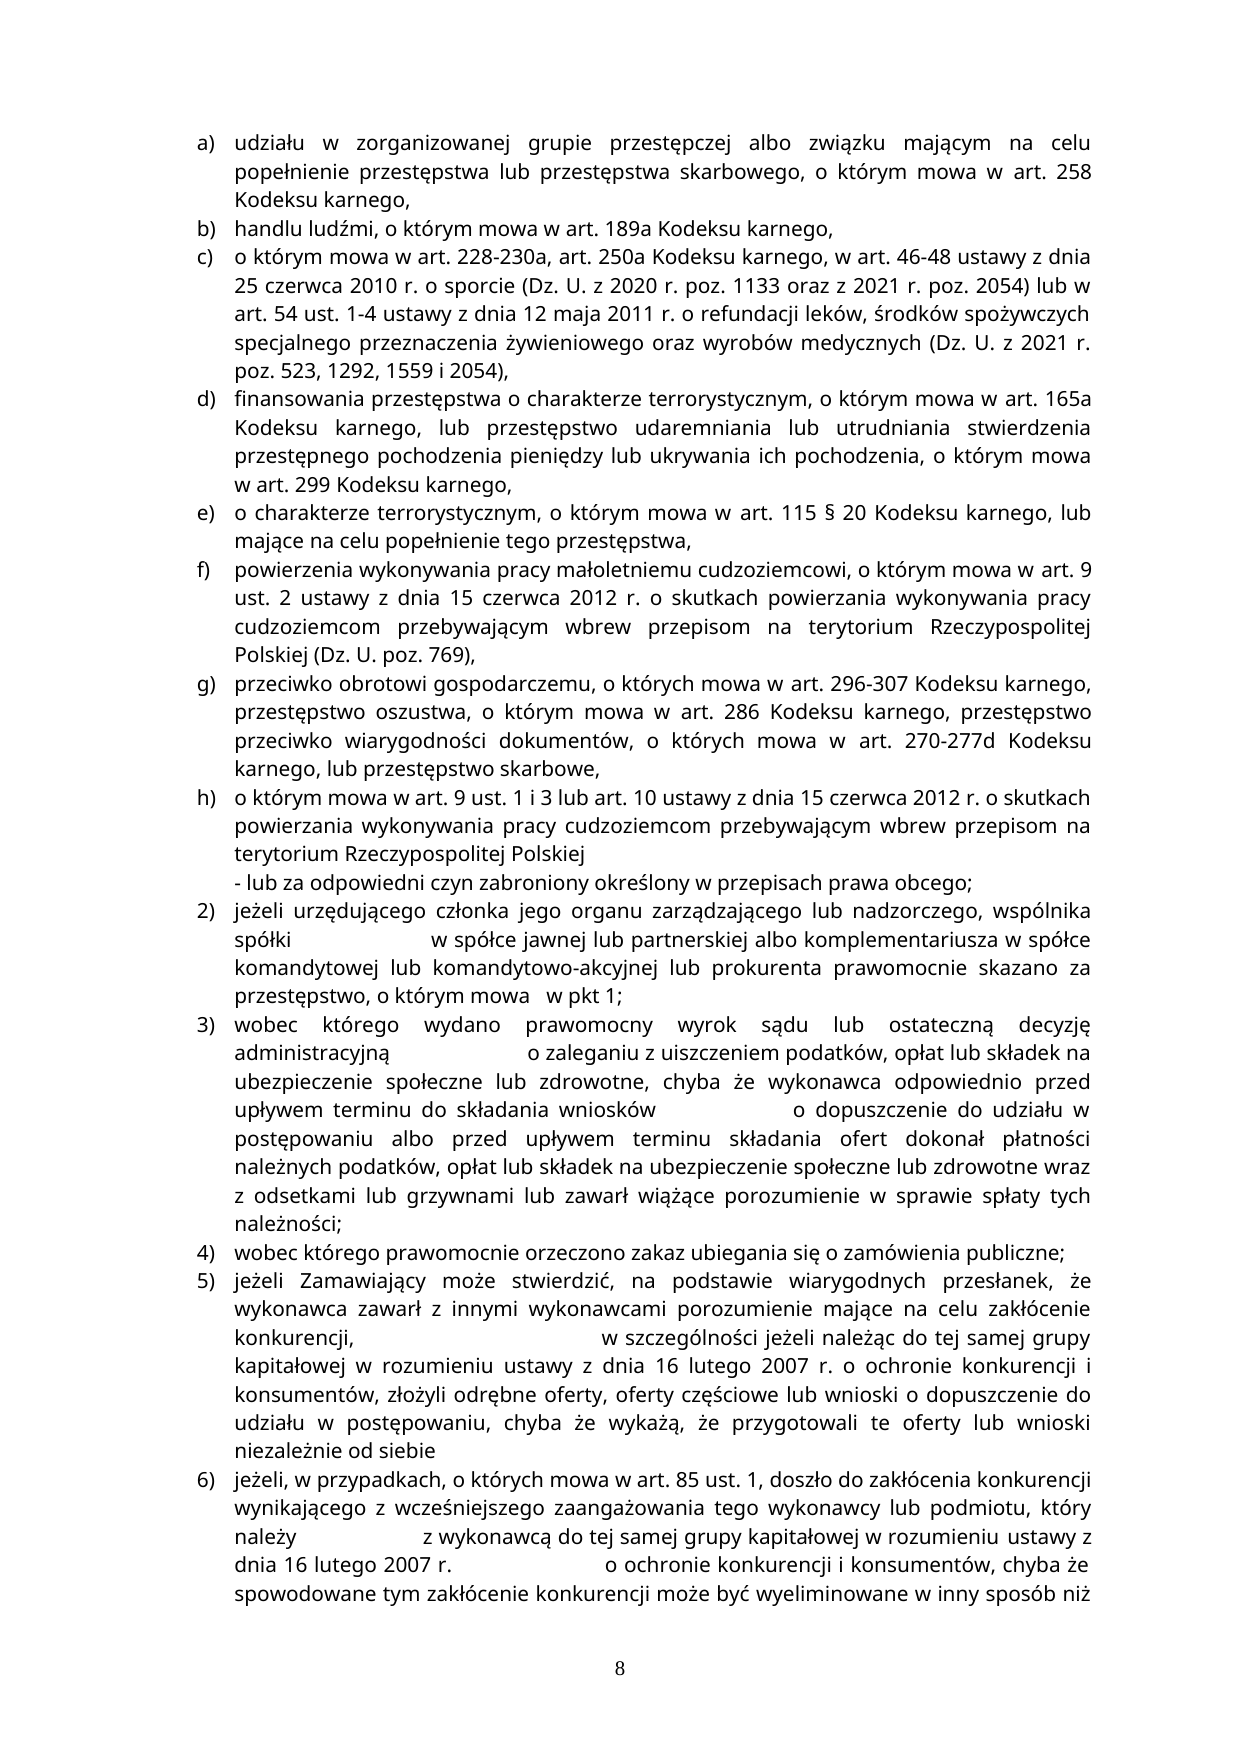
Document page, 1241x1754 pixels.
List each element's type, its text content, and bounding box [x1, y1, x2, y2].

list o którym mowa w art. 9 ust. 1 i 3 lub art. 10 ustawy z dnia 15 czerwca 2012 r. o skutkach powierzania wykonywania pracy cudzoziemcom przebywającym wbrew przepisom na terytorium Rzeczypospolitej Polskiej [197, 783, 1092, 868]
list jeżeli urzędującego członka jego organu zarządzającego lub nadzorczego, wspólnika spółki w spółce jawnej lub partnerskiej albo komplementariusza w spółce komandytowej lub komandytowo-akcyjnej lub prokurenta prawomocnie skazano za przestępstwo, o którym mowa w pkt 1; [197, 896, 1092, 1010]
list powierzenia wykonywania pracy małoletniemu cudzoziemcowi, o którym mowa w art. 9 ust. 2 ustawy z dnia 15 czerwca 2012 r. o skutkach powierzania wykonywania pracy cudzoziemcom przebywającym wbrew przepisom na terytorium Rzeczypospolitej Polskiej (Dz. U. poz. 769), [197, 555, 1092, 669]
list wobec którego wydano prawomocny wyrok sądu lub ostateczną decyzję administracyjną o zaleganiu z uiszczeniem podatków, opłat lub składek na ubezpieczenie społeczne lub zdrowotne, chyba że wykonawca odpowiednio przed upływem terminu do składania wniosków o dopuszczenie do udziału w postępowaniu albo przed upływem terminu składania ofert dokonał płatności należnych podatków, opłat lub składek na ubezpieczenie społeczne lub zdrowotne wraz z odsetkami lub grzywnami lub zawarł wiążące porozumienie w sprawie spłaty tych należności; [197, 1010, 1092, 1238]
list przeciwko obrotowi gospodarczemu, o których mowa w art. 296-307 Kodeksu karnego, przestępstwo oszustwa, o którym mowa w art. 286 Kodeksu karnego, przestępstwo przeciwko wiarygodności dokumentów, o których mowa w art. 270-277d Kodeksu karnego, lub przestępstwo skarbowe, [197, 669, 1092, 783]
list finansowania przestępstwa o charakterze terrorystycznym, o którym mowa w art. 165a Kodeksu karnego, lub przestępstwo udaremniania lub utrudniania stwierdzenia przestępnego pochodzenia pieniędzy lub ukrywania ich pochodzenia, o którym mowa w art. 299 Kodeksu karnego, [197, 384, 1092, 498]
list o charakterze terrorystycznym, o którym mowa w art. 115 § 20 Kodeksu karnego, lub mające na celu popełnienie tego przestępstwa, [197, 498, 1092, 555]
list udziału w zorganizowanej grupie przestępczej albo związku mającym na celu popełnienie przestępstwa lub przestępstwa skarbowego, o którym mowa w art. 258 Kodeksu karnego, [197, 128, 1092, 214]
list o którym mowa w art. 228-230a, art. 250a Kodeksu karnego, w art. 46-48 ustawy z dnia 25 czerwca 2010 r. o sporcie (Dz. U. z 2020 r. poz. 1133 oraz z 2021 r. poz. 2054) lub w art. 54 ust. 1-4 ustawy z dnia 12 maja 2011 r. o refundacji leków, środków spożywczych specjalnego przeznaczenia żywieniowego oraz wyrobów medycznych (Dz. U. z 2021 r. poz. 523, 1292, 1559 i 2054), [197, 242, 1092, 384]
list wobec którego prawomocnie orzeczono zakaz ubiegania się o zamówienia publiczne; [197, 1238, 1092, 1266]
list - lub za odpowiedni czyn zabroniony określony w przepisach prawa obcego; [197, 868, 1092, 896]
list jeżeli Zamawiający może stwierdzić, na podstawie wiarygodnych przesłanek, że wykonawca zawarł z innymi wykonawcami porozumienie mające na celu zakłócenie konkurencji, w szczególności jeżeli należąc do tej samej grupy kapitałowej w rozumieniu ustawy z dnia 16 lutego 2007 r. o ochronie konkurencji i konsumentów, złożyli odrębne oferty, oferty częściowe lub wnioski o dopuszczenie do udziału w postępowaniu, chyba że wykażą, że przygotowali te oferty lub wnioski niezależnie od siebie [197, 1266, 1092, 1465]
list jeżeli, w przypadkach, o których mowa w art. 85 ust. 1, doszło do zakłócenia konkurencji wynikającego z wcześniejszego zaangażowania tego wykonawcy lub podmiotu, który należy z wykonawcą do tej samej grupy kapitałowej w rozumieniu ustawy z dnia 16 lutego 2007 r. o ochronie konkurencji i konsumentów, chyba że spowodowane tym zakłócenie konkurencji może być wyeliminowane w inny sposób niż [197, 1465, 1092, 1607]
list handlu ludźmi, o którym mowa w art. 189a Kodeksu karnego, [197, 214, 1092, 242]
